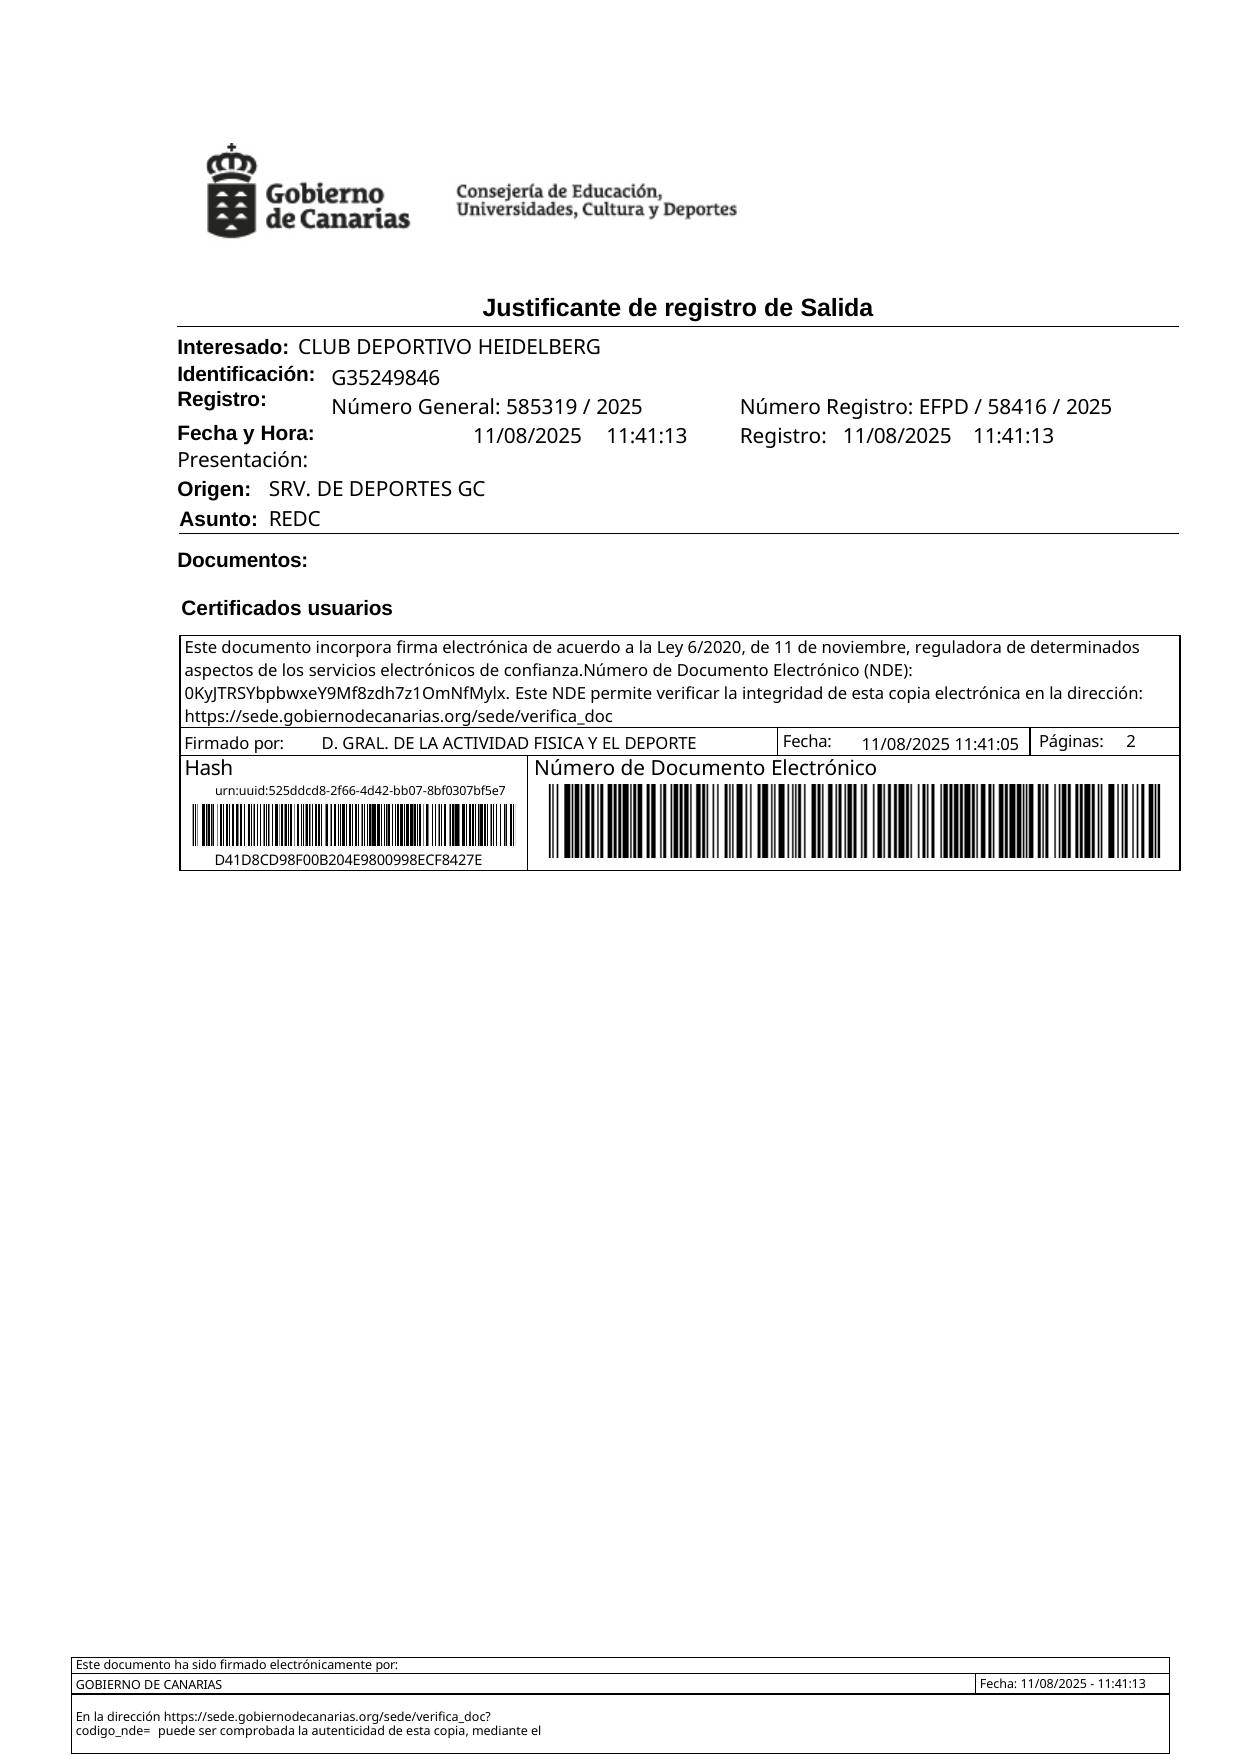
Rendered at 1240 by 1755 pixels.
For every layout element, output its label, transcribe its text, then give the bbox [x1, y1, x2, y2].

table_header Este documento incorpora firma electrónica de acuerdo a la Ley 6/2020, de 11 de noviembre, reguladora de determinados aspectos de los servicios electrónicos de confianza.Número de Documento Electrónico (NDE): 0KyJTRSYbpbwxeY9Mf8zdh7z1OmNfMylx. Este NDE permite verificar la integridad de esta copia electrónica en la dirección: https://sede.gobiernodecanarias.org/sede/verifica_doc [181, 636, 1179, 727]
table_cell Fecha: 11/08/2025 11:41:05 [778, 728, 1029, 755]
text Certificados usuarios [181, 596, 1181, 620]
text Documentos: [177, 548, 1181, 572]
table_cell Número de Documento Electrónico [528, 756, 1179, 870]
table_cell Firmado por: D. GRAL. DE LA ACTIVIDAD FISICA Y EL DEPORTE [181, 728, 777, 755]
text Identificación: Registro: [177, 362, 318, 410]
text Origen: SRV. DE DEPORTES GC [177, 474, 1181, 503]
table_cell En la dirección https://sede.gobiernodecanarias.org/sede/verifica_doc?codigo_nde= puede ser comprobada la autenticidad de esta copia, mediante el [72, 1695, 1169, 1753]
text Registro: 11/08/2025 11:41:13 [739, 421, 1181, 449]
text Fecha y Hora: Presentación: [177, 421, 459, 473]
table_cell Hash urn:uuid:525ddcd8-2f66-4d42-bb07-8bf0307bf5e7 D41D8CD98F00B204E9800998ECF8427E [181, 756, 527, 870]
text G35249846 [331, 363, 1181, 391]
table_cell GOBIERNO DE CANARIAS [72, 1674, 975, 1693]
text Número General: 585319 / 2025 Número Registro: EFPD / 58416 / 2025 [331, 392, 1181, 421]
text Justificante de registro de Salida [482, 293, 1181, 322]
table_header Este documento ha sido firmado electrónicamente por: [72, 1658, 1169, 1673]
table_cell Páginas: 2 [1031, 728, 1179, 755]
text Interesado: CLUB DEPORTIVO HEIDELBERG [177, 332, 1181, 361]
text Asunto: REDC [179, 504, 1181, 532]
table_cell Fecha: 11/08/2025 - 11:41:13 [976, 1674, 1169, 1693]
text 11/08/2025 11:41:13 [473, 421, 687, 449]
